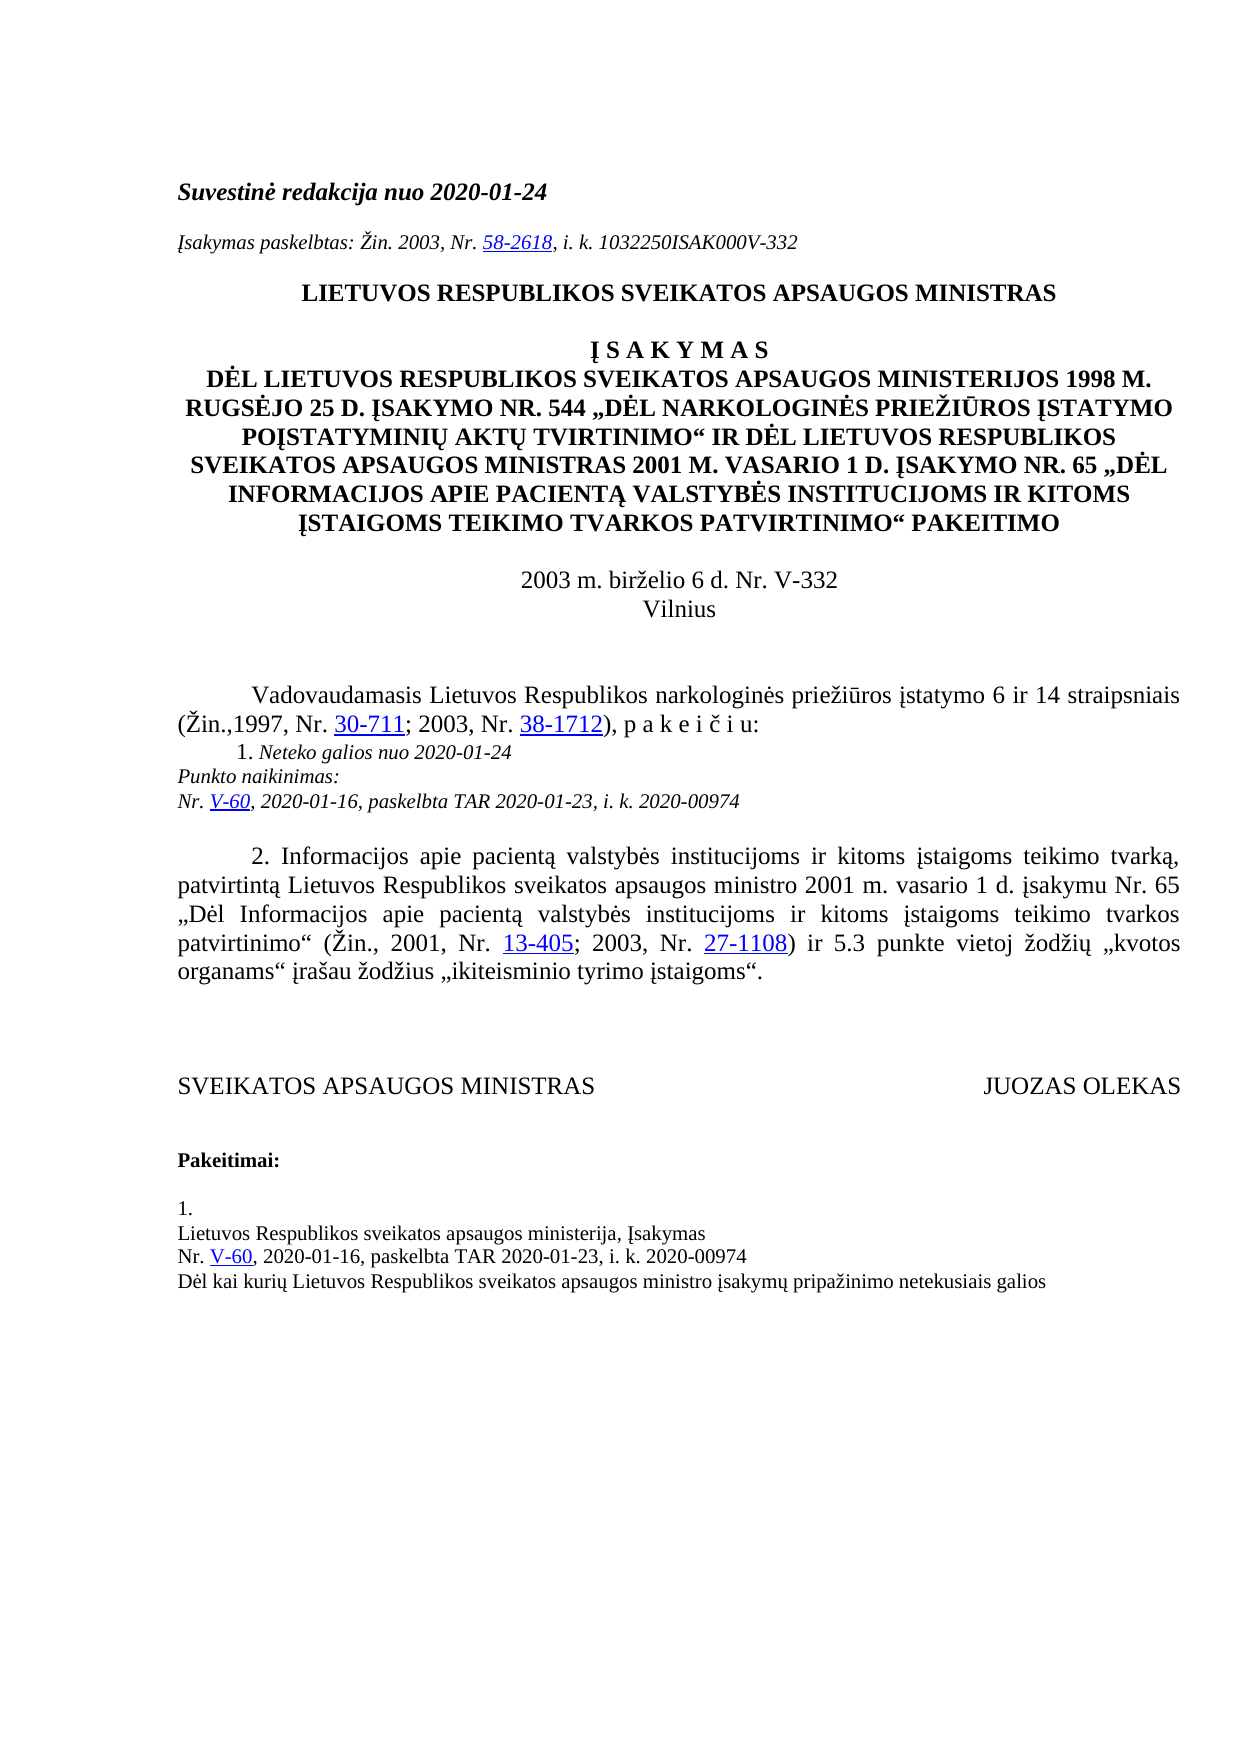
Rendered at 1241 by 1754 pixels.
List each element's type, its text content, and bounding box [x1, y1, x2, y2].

text Punkto naikinimas: [177, 764, 1181, 788]
text 1. [177, 1196, 1181, 1220]
text Dėl kai kurių Lietuvos Respublikos sveikatos apsaugos ministro įsakymų pripažinimo netekusiais galios [177, 1268, 1181, 1293]
text Vilnius [177, 594, 1181, 623]
text Nr. V-60, 2020-01-16, paskelbta TAR 2020-01-23, i. k. 2020-00974 [177, 1244, 1181, 1268]
text Įsakymas paskelbtas: Žin. 2003, Nr. 58-2618, i. k. 1032250ISAK000V-332 [177, 230, 1181, 254]
text Į S A K Y M A S [177, 336, 1181, 364]
text 1. Neteko galios nuo 2020-01-24 [177, 738, 1181, 764]
text Vadovaudamasis Lietuvos Respublikos narkologinės priežiūros įstatymo 6 ir 14 straipsniais (Žin.,1997, Nr. 30-711; 2003, Nr. 38-1712), pakeičiu: [177, 681, 1181, 738]
text 2003 m. birželio 6 d. Nr. V-332 [177, 566, 1181, 594]
text SVEIKATOS APSAUGOS MINISTRAS JUOZAS OLEKAS [177, 1071, 1181, 1100]
text Pakeitimai: [177, 1148, 1181, 1172]
text DĖL LIETUVOS RESPUBLIKOS SVEIKATOS APSAUGOS MINISTERIJOS 1998 M. RUGSĖJO 25 D. ĮSAKYMO NR. 544 „DĖL NARKOLOGINĖS PRIEŽIŪROS ĮSTATYMO POĮSTATYMINIŲ AKTŲ TVIRTINIMO“ IR DĖL LIETUVOS RESPUBLIKOS SVEIKATOS APSAUGOS MINISTRAS 2001 M. VASARIO 1 D. ĮSAKYMO NR. 65 „DĖL INFORMACIJOS APIE PACIENTĄ VALSTYBĖS INSTITUCIJOMS IR KITOMS ĮSTAIGOMS TEIKIMO TVARKOS PATVIRTINIMO“ PAKEITIMO [177, 364, 1181, 537]
text LIETUVOS RESPUBLIKOS SVEIKATOS APSAUGOS MINISTRAS [177, 278, 1181, 307]
text 2. Informacijos apie pacientą valstybės institucijoms ir kitoms įstaigoms teikimo tvarką, patvirtintą Lietuvos Respublikos sveikatos apsaugos ministro 2001 m. vasario 1 d. įsakymu Nr. 65 „Dėl Informacijos apie pacientą valstybės institucijoms ir kitoms įstaigoms teikimo tvarkos patvirtinimo“ (Žin., 2001, Nr. 13-405; 2003, Nr. 27-1108) ir 5.3 punkte vietoj žodžių „kvotos organams“ įrašau žodžius „ikiteisminio tyrimo įstaigoms“. [177, 841, 1181, 985]
text Lietuvos Respublikos sveikatos apsaugos ministerija, Įsakymas [177, 1220, 1181, 1244]
text Nr. V-60, 2020-01-16, paskelbta TAR 2020-01-23, i. k. 2020-00974 [177, 788, 1181, 813]
text Suvestinė redakcija nuo 2020-01-24 [177, 177, 1181, 206]
